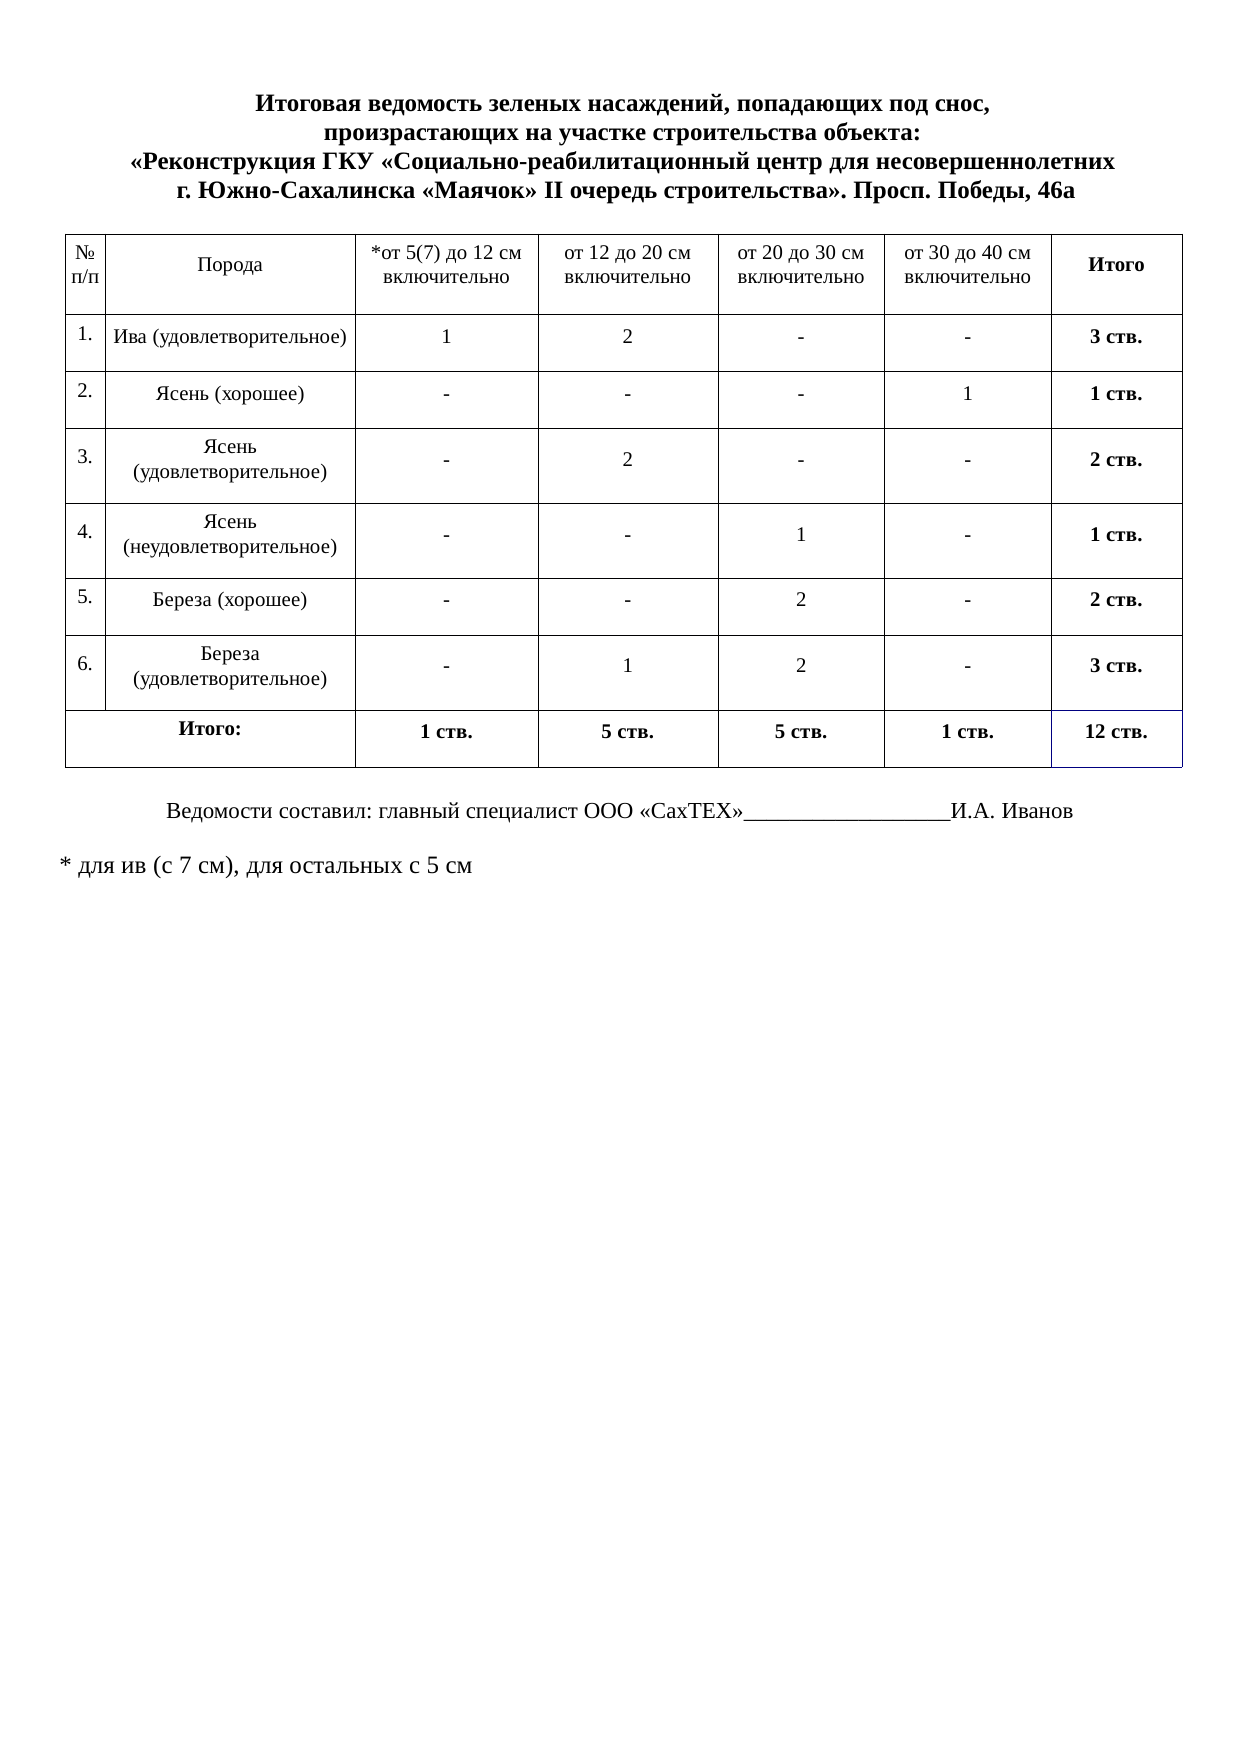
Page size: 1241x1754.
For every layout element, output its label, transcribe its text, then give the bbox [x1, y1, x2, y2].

table_cell - [356, 636, 538, 710]
table_header от 20 до 30 см включительно [719, 235, 884, 314]
text Ведомости составил: главный специалист ООО «СахТЕХ»__________________И.А. Иванов [59, 796, 1181, 823]
table_cell - [539, 579, 718, 635]
table_cell - [719, 372, 884, 428]
table_cell - [885, 315, 1051, 371]
table_cell 2 [719, 636, 884, 710]
table_cell 3. [66, 429, 105, 503]
table_cell - [719, 429, 884, 503]
table_cell Ясень (хорошее) [106, 372, 355, 428]
table_cell 2 ств. [1052, 579, 1182, 635]
table_cell 1 [539, 636, 718, 710]
table_cell - [356, 579, 538, 635]
table_cell 1 ств. [1052, 504, 1182, 578]
table_cell 2. [66, 372, 105, 428]
table_cell Ива (удовлетворительное) [106, 315, 355, 371]
table_cell - [539, 372, 718, 428]
text Итоговая ведомость зеленых насаждений, попадающих под снос, [71, 88, 1181, 117]
table_header *от 5(7) до 12 см включительно [356, 235, 538, 314]
table_cell Ясень (неудовлетворительное) [106, 504, 355, 578]
table_cell 1 [885, 372, 1051, 428]
table_header от 12 до 20 см включительно [539, 235, 718, 314]
table_cell 2 [539, 315, 718, 371]
table_cell 2 [539, 429, 718, 503]
table_cell 5 ств. [719, 711, 884, 767]
text * для ив (с 7 см), для остальных с 5 см [59, 849, 1181, 879]
table_cell Береза (удовлетворительное) [106, 636, 355, 710]
table_cell 1 ств. [356, 711, 538, 767]
table_cell 4. [66, 504, 105, 578]
table_cell 1 ств. [1052, 372, 1182, 428]
table_cell 2 [719, 579, 884, 635]
table_cell - [356, 429, 538, 503]
table_cell 1. [66, 315, 105, 371]
table_cell - [885, 579, 1051, 635]
table_cell 12 ств. [1052, 711, 1182, 767]
table_cell 5. [66, 579, 105, 635]
table_cell 2 ств. [1052, 429, 1182, 503]
table_cell - [885, 504, 1051, 578]
table_cell - [356, 372, 538, 428]
table_header № п/п [66, 235, 105, 314]
table_cell 3 ств. [1052, 315, 1182, 371]
table_cell - [356, 504, 538, 578]
table_cell Ясень (удовлетворительное) [106, 429, 355, 503]
table_cell - [885, 429, 1051, 503]
table_cell Береза (хорошее) [106, 579, 355, 635]
table_cell 6. [66, 636, 105, 710]
text г. Южно-Сахалинска «Маячок» II очередь строительства». Просп. Победы, 46а [71, 175, 1181, 204]
table_cell 1 [356, 315, 538, 371]
table_cell - [719, 315, 884, 371]
table_header Порода [106, 235, 355, 314]
text произрастающих на участке строительства объекта: «Реконструкция ГКУ «Социально-реабилитационный центр для несовершеннолетних [71, 117, 1181, 175]
table_cell 3 ств. [1052, 636, 1182, 710]
table_cell Итого: [66, 711, 355, 767]
table_cell 1 ств. [885, 711, 1051, 767]
table_header от 30 до 40 см включительно [885, 235, 1051, 314]
table_cell 1 [719, 504, 884, 578]
table_cell - [539, 504, 718, 578]
table_cell - [885, 636, 1051, 710]
table_header Итого [1052, 235, 1182, 314]
table_cell 5 ств. [539, 711, 718, 767]
